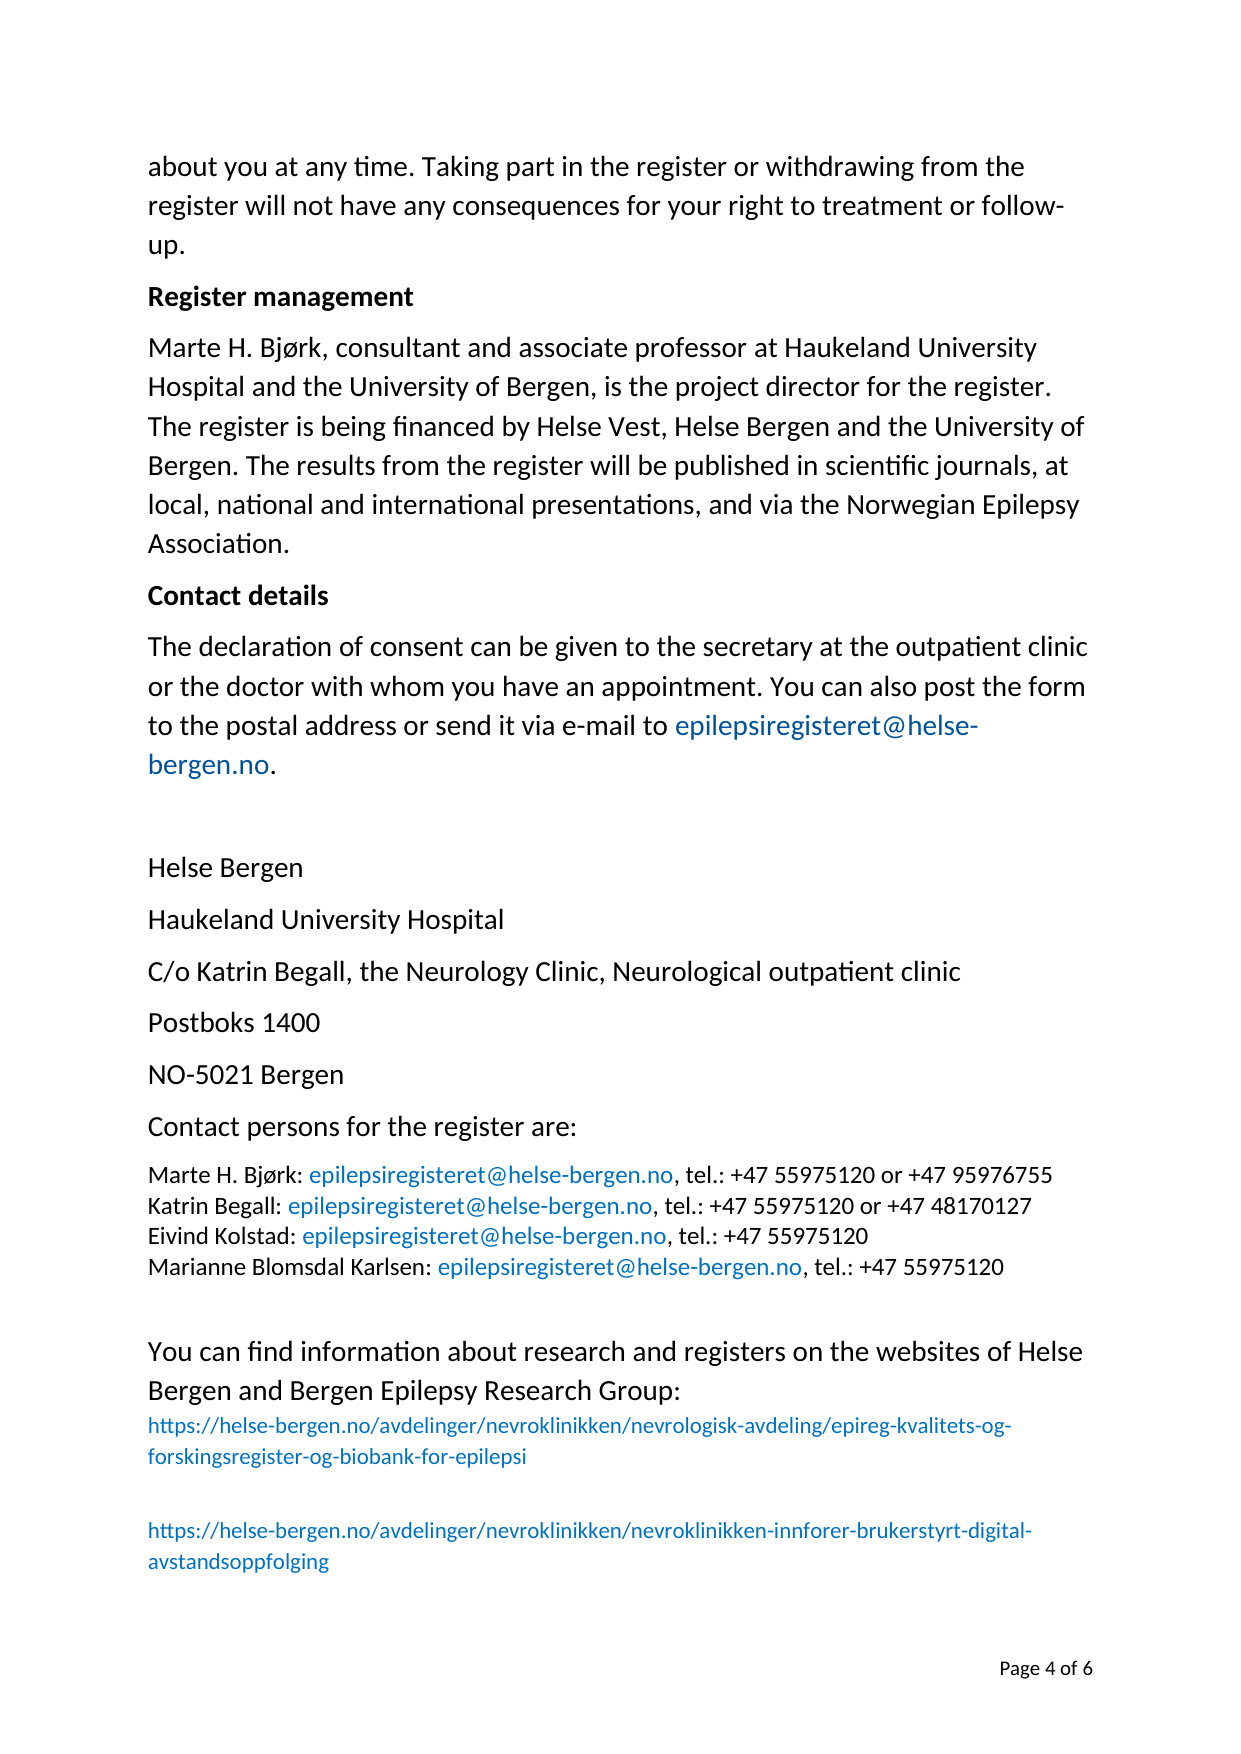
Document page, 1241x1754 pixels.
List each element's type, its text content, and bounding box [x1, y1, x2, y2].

text Contact details [148, 577, 1093, 612]
text Marianne Blomsdal Karlsen: epilepsiregisteret@helse-bergen.no, tel.: +47 55975120 [148, 1251, 1093, 1281]
text The declaration of consent can be given to the secretary at the outpatient clinic or the doctor with whom you have an appointment. You can also post the form to the postal address or send it via e-mail to epilepsiregisteret@helse-bergen.no. [148, 628, 1093, 782]
text https://helse-bergen.no/avdelinger/nevroklinikken/nevroklinikken-innforer-brukerstyrt-digital-avstandsoppfolging [148, 1516, 1093, 1575]
text about you at any time. Taking part in the register or withdrawing from the register will not have any consequences for your right to treatment or follow-up. [148, 148, 1093, 262]
text Postboks 1400 [148, 1004, 1093, 1040]
text NO-5021 Bergen [148, 1056, 1093, 1092]
text C/o Katrin Begall, the Neurology Clinic, Neurological outpatient clinic [148, 953, 1093, 988]
text You can find information about research and registers on the websites of Helse Bergen and Bergen Epilepsy Research Group: [148, 1333, 1093, 1408]
text Marte H. Bjørk, consultant and associate professor at Haukeland University Hospital and the University of Bergen, is the project director for the register. The register is being financed by Helse Vest, Helse Bergen and the University of Bergen. The results from the register will be published in scientific journals, at local, national and international presentations, and via the Norwegian Epilepsy Association. [148, 329, 1093, 561]
text Katrin Begall: epilepsiregisteret@helse-bergen.no, tel.: +47 55975120 or +47 48170127 [148, 1190, 1093, 1220]
text https://helse-bergen.no/avdelinger/nevroklinikken/nevrologisk-avdeling/epireg-kvalitets-og-forskingsregister-og-biobank-for-epilepsi [148, 1411, 1093, 1470]
text Eivind Kolstad: epilepsiregisteret@helse-bergen.no, tel.: +47 55975120 [148, 1220, 1093, 1251]
text Marte H. Bjørk: epilepsiregisteret@helse-bergen.no, tel.: +47 55975120 or +47 95976755 [148, 1159, 1093, 1190]
text Contact persons for the register are: [148, 1108, 1093, 1143]
text Register management [148, 278, 1093, 313]
text Haukeland University Hospital [148, 901, 1093, 937]
text Helse Bergen [148, 849, 1093, 885]
